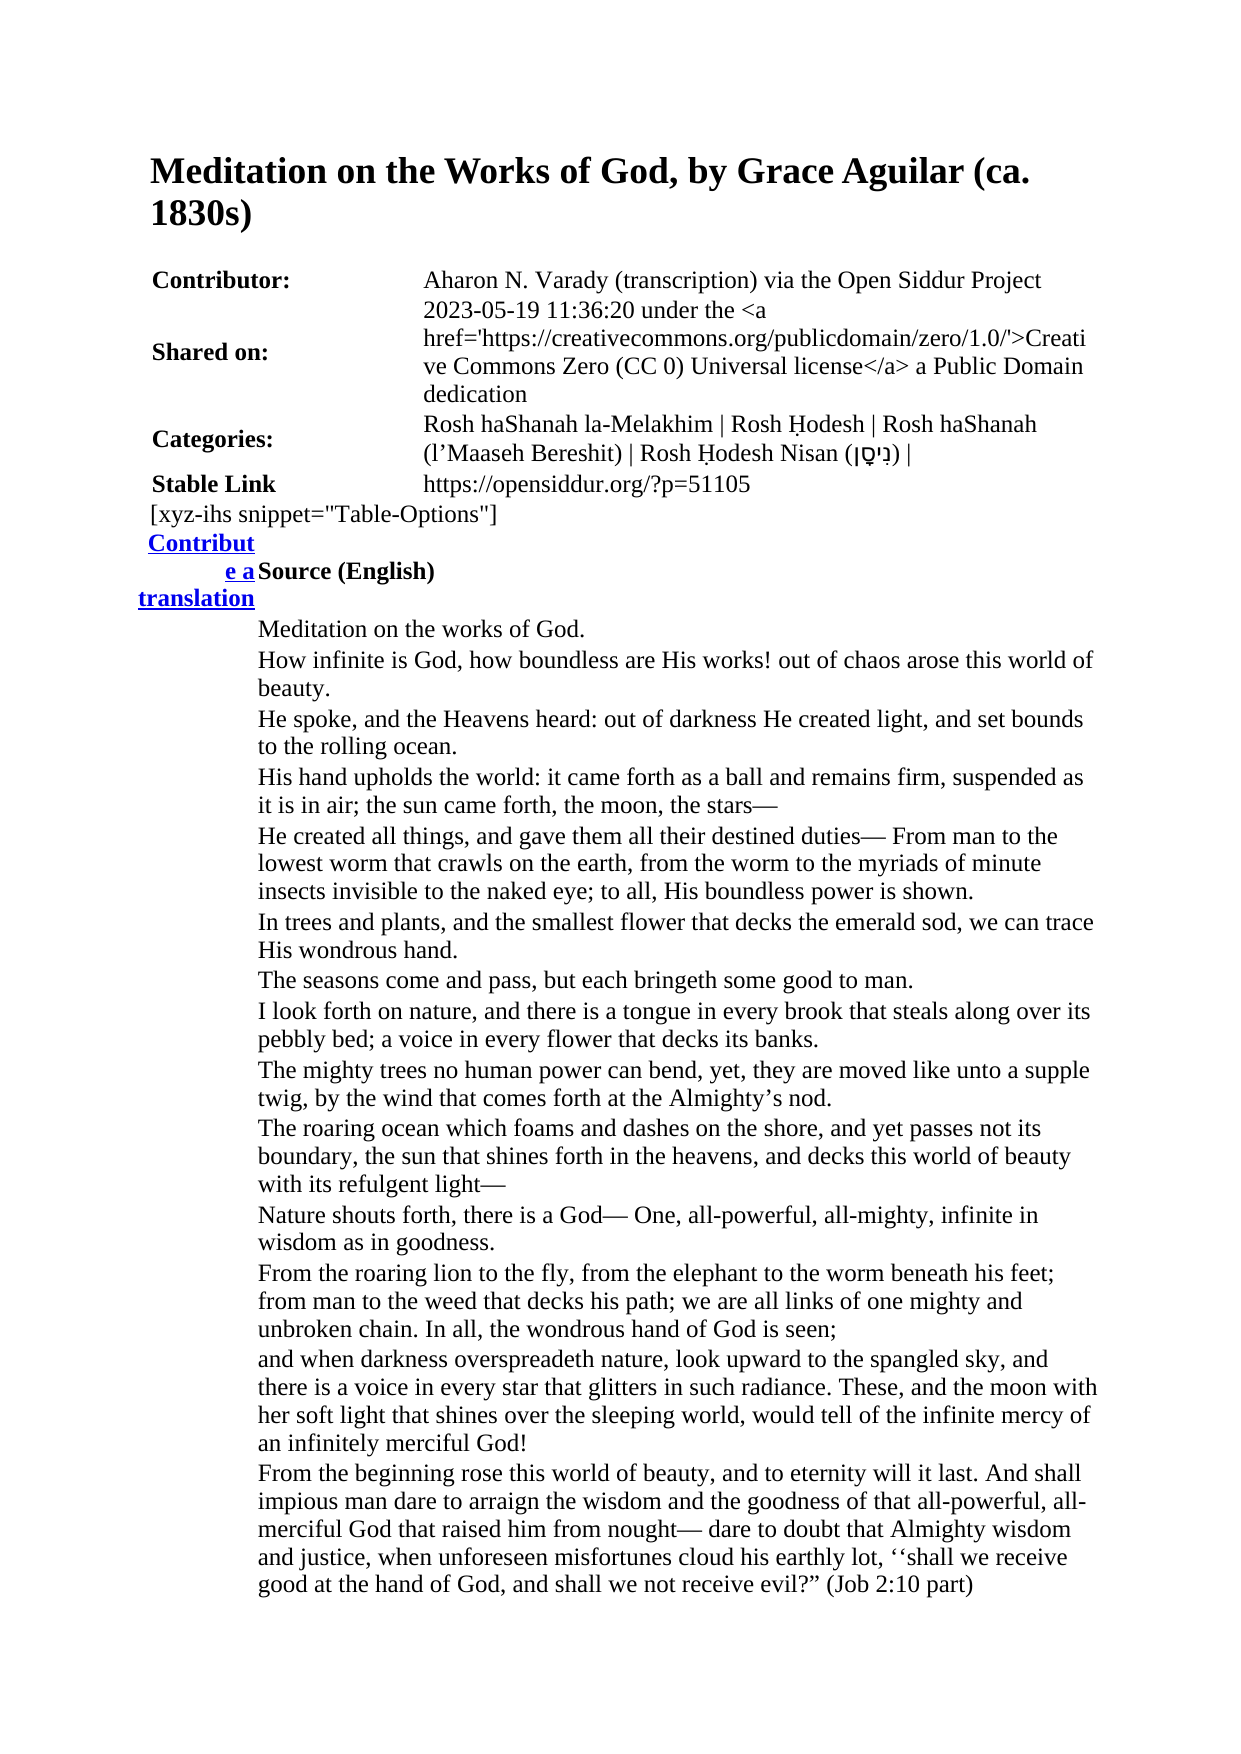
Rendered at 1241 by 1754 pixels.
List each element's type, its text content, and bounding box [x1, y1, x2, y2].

table_cell [135, 965, 256, 996]
table_cell I look forth on nature, and there is a tongue in every brook that steals along over its pebbly bed; a voice in every flower that decks its banks. [256, 996, 1105, 1054]
table_cell [135, 614, 256, 645]
table_cell and when darkness overspreadeth nature, look upward to the spangled sky, and there is a voice in every star that glitters in such radiance. These, and the moon with her soft light that shines over the sleeping world, would tell of the infinite mercy of an infinitely merciful God! [256, 1344, 1105, 1458]
table_cell The mighty trees no human power can bend, yet, they are moved like unto a supple twig, by the wind that comes forth at the Almighty’s nod. [256, 1055, 1105, 1113]
table_header Aharon N. Varady (transcription) via the Open Siddur Project [421, 264, 1090, 295]
table_cell [135, 1055, 256, 1113]
table_cell He spoke, and the Heavens heard: out of darkness He created light, and set bounds to the rolling ocean. [256, 703, 1105, 762]
table_header Contributor: [150, 264, 421, 295]
table_cell 2023-05-19 11:36:20 under the <a href='https://creativecommons.org/publicdomain/zero/1.0/'>Creative Commons Zero (CC 0) Universal license</a> a Public Domain dedication [421, 295, 1090, 409]
table_cell The roaring ocean which foams and dashes on the shore, and yet passes not its boundary, the sun that shines forth in the heavens, and decks this world of beauty with its refulgent light— [256, 1113, 1105, 1199]
table_cell How infinite is God, how boundless are His works! out of chaos arose this world of beauty. [256, 645, 1105, 703]
table_cell The seasons come and pass, but each bringeth some good to man. [256, 965, 1105, 996]
table_cell https://opensiddur.org/?p=51105 [421, 469, 1090, 500]
table_header Source (English) [256, 528, 1105, 614]
table_cell [135, 645, 256, 703]
table_cell Stable Link [150, 469, 421, 500]
subtitle Meditation on the Works of God, by Grace Aguilar (ca. 1830s) [150, 150, 1090, 233]
table_cell [135, 1258, 256, 1344]
table_cell From the beginning rose this world of beauty, and to eternity will it last. And shall impious man dare to arraign the wisdom and the goodness of that all-powerful, all-merciful God that raised him from nought— dare to doubt that Almighty wisdom and justice, when unforeseen misfortunes cloud his earthly lot, ‘‘shall we receive good at the hand of God, and shall we not receive evil?” (Job 2:10 part) [256, 1458, 1105, 1600]
table_cell Rosh haShanah la-Melakhim | Rosh Ḥodesh | Rosh haShanah (l’Maaseh Bereshit) | Rosh Ḥodesh Nisan (נִיסָן) | [421, 409, 1090, 469]
table_cell His hand upholds the world: it came forth as a ball and remains firm, suspended as it is in air; the sun came forth, the moon, the stars— [256, 762, 1105, 820]
table_cell [135, 907, 256, 965]
table_cell [135, 996, 256, 1054]
table_cell In trees and plants, and the smallest flower that decks the emerald sod, we can trace His wondrous hand. [256, 907, 1105, 965]
table_cell Categories: [150, 409, 421, 469]
table_cell [135, 820, 256, 907]
table_cell [135, 1344, 256, 1458]
table_cell Nature shouts forth, there is a God— One, all-powerful, all-mighty, infinite in wisdom as in goodness. [256, 1199, 1105, 1258]
table_cell From the roaring lion to the fly, from the elephant to the worm beneath his feet; from man to the weed that decks his path; we are all links of one mighty and unbroken chain. In all, the wondrous hand of God is seen; [256, 1258, 1105, 1344]
table_cell Shared on: [150, 295, 421, 409]
table_cell Meditation on the works of God. [256, 614, 1105, 645]
table_cell [135, 703, 256, 762]
table_cell [135, 1458, 256, 1600]
table_header Contribute a translation [135, 528, 256, 614]
text [xyz-ihs snippet="Table-Options"] [150, 500, 1090, 528]
table_cell [135, 762, 256, 820]
table_cell [135, 1199, 256, 1258]
table_cell [135, 1113, 256, 1199]
table_cell He created all things, and gave them all their destined duties— From man to the lowest worm that crawls on the earth, from the worm to the myriads of minute insects invisible to the naked eye; to all, His boundless power is shown. [256, 820, 1105, 907]
